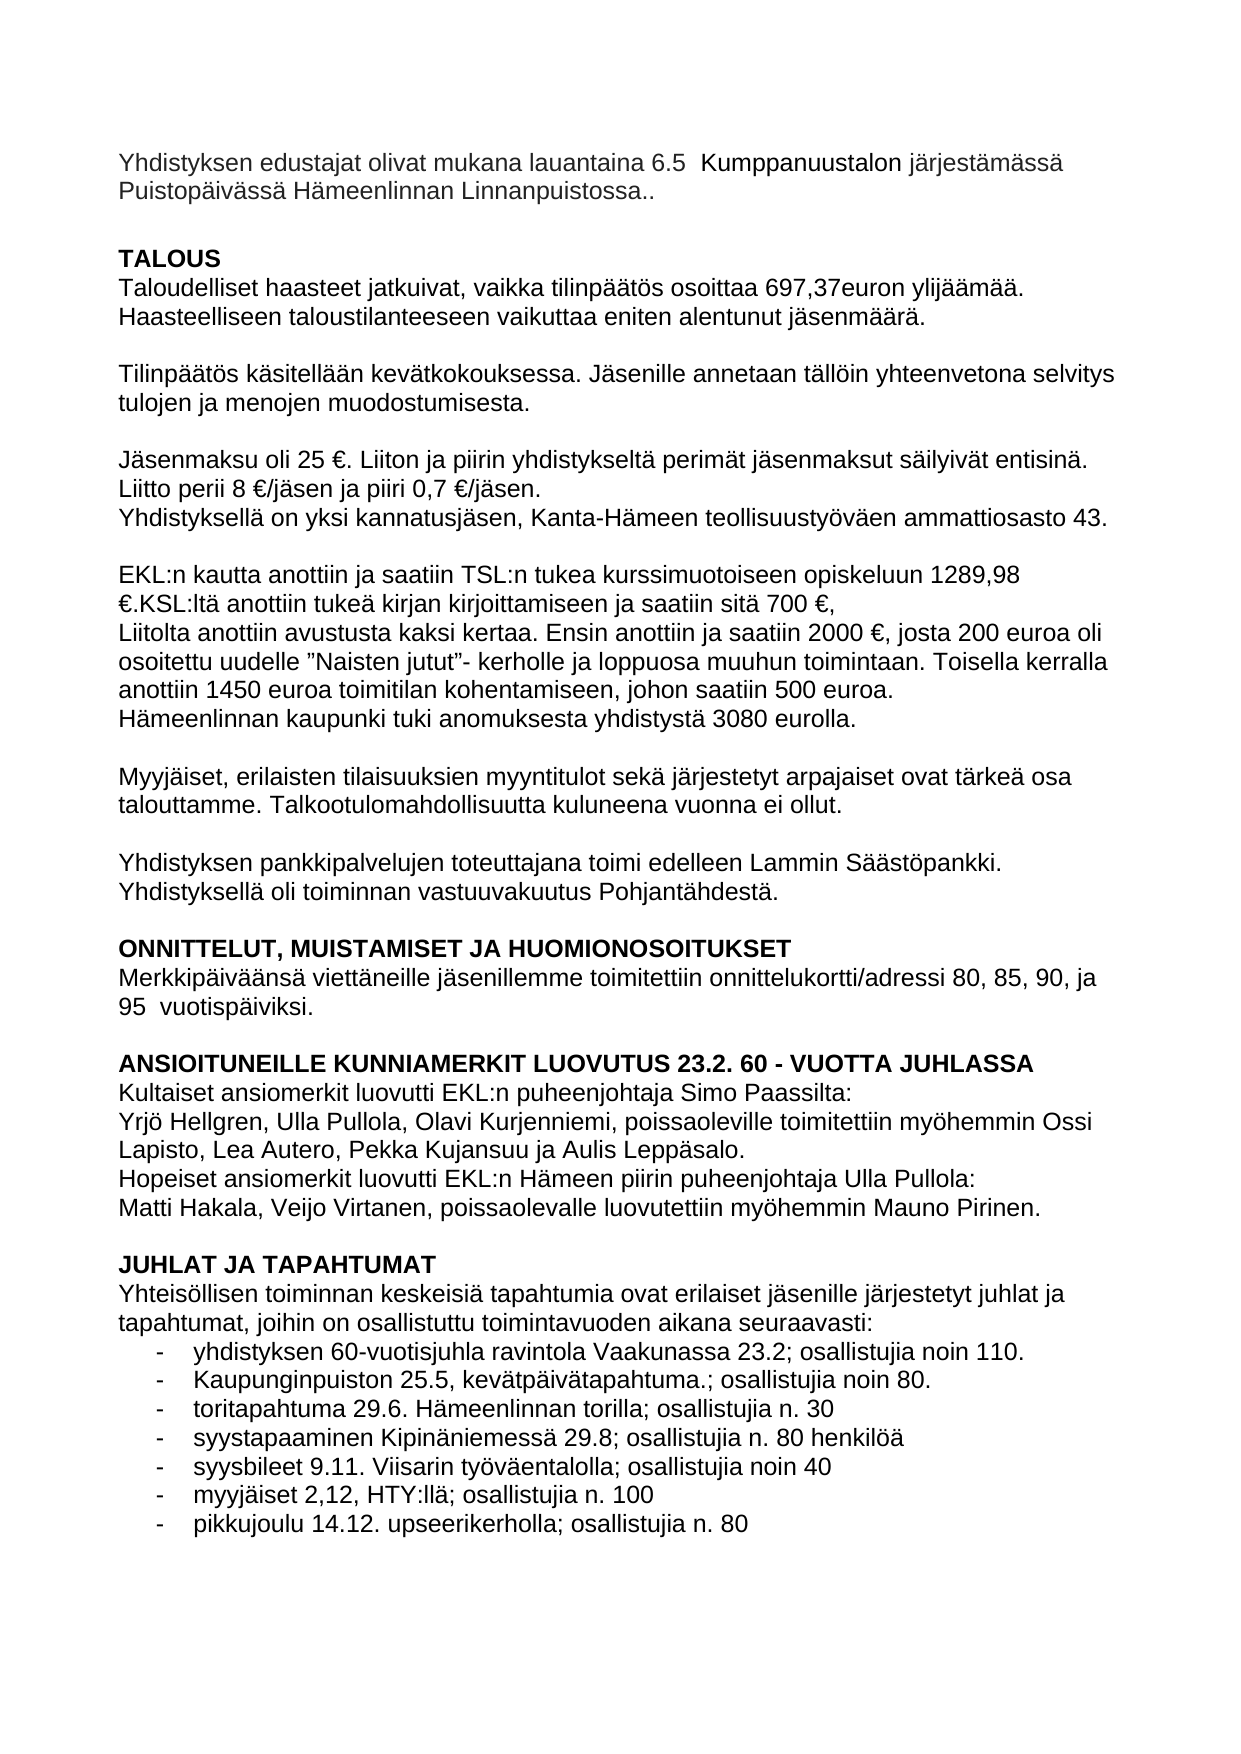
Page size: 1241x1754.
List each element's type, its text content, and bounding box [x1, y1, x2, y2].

text ANSIOITUNEILLE KUNNIAMERKIT LUOVUTUS 23.2. 60 - VUOTTA JUHLASSA [118, 1049, 1122, 1078]
text Hopeiset ansiomerkit luovutti EKL:n Hämeen piirin puheenjohtaja Ulla Pullola: [118, 1164, 1122, 1193]
text JUHLAT JA TAPAHTUMAT [118, 1251, 1122, 1279]
text Jäsenmaksu oli 25 €. Liiton ja piirin yhdistykseltä perimät jäsenmaksut säilyivät entisinä. Liitto perii 8 €/jäsen ja piiri 0,7 €/jäsen. [118, 446, 1122, 503]
text Myyjäiset, erilaisten tilaisuuksien myyntitulot sekä järjestetyt arpajaiset ovat tärkeä osa talouttamme. Talkootulomahdollisuutta kuluneena vuonna ei ollut. [118, 762, 1122, 819]
text Liitolta anottiin avustusta kaksi kertaa. Ensin anottiin ja saatiin 2000 €, josta 200 euroa oli osoitettu uudelle ”Naisten jutut”- kerholle ja loppuosa muuhun toimintaan. Toisella kerralla anottiin 1450 euroa toimitilan kohentamiseen, johon saatiin 500 euroa. [118, 618, 1122, 704]
text Yhteisöllisen toiminnan keskeisiä tapahtumia ovat erilaiset jäsenille järjestetyt juhlat ja tapahtumat, joihin on osallistuttu toimintavuoden aikana seuraavasti: [118, 1279, 1122, 1337]
list syysbileet 9.11. Viisarin työväentalolla; osallistujia noin 40 [156, 1452, 1122, 1481]
list toritapahtuma 29.6. Hämeenlinnan torilla; osallistujia n. 30 [156, 1394, 1122, 1423]
text Hämeenlinnan kaupunki tuki anomuksesta yhdistystä 3080 eurolla. [118, 704, 1122, 733]
text Yhdistyksellä oli toiminnan vastuuvakuutus Pohjantähdestä. [118, 877, 1122, 906]
list syystapaaminen Kipinäniemessä 29.8; osallistujia n. 80 henkilöä [156, 1423, 1122, 1452]
list Kaupunginpuiston 25.5, kevätpäivätapahtuma.; osallistujia noin 80. [156, 1366, 1122, 1394]
list myyjäiset 2,12, HTY:llä; osallistujia n. 100 [156, 1481, 1122, 1509]
list yhdistyksen 60-vuotisjuhla ravintola Vaakunassa 23.2; osallistujia noin 110. [156, 1337, 1122, 1366]
text Merkkipäiväänsä viettäneille jäsenillemme toimitettiin onnittelukortti/adressi 80, 85, 90, ja 95 vuotispäiviksi. [118, 963, 1122, 1021]
text Yrjö Hellgren, Ulla Pullola, Olavi Kurjenniemi, poissaoleville toimitettiin myöhemmin Ossi Lapisto, Lea Autero, Pekka Kujansuu ja Aulis Leppäsalo. [118, 1107, 1122, 1164]
text Kultaiset ansiomerkit luovutti EKL:n puheenjohtaja Simo Paassilta: [118, 1078, 1122, 1107]
text Yhdistyksen edustajat olivat mukana lauantaina 6.5 Kumppanuustalon järjestämässä Puistopäivässä Hämeenlinnan Linnanpuistossa.. [118, 148, 1122, 205]
text ONNITTELUT, MUISTAMISET JA HUOMIONOSOITUKSET [118, 934, 1122, 963]
text Taloudelliset haasteet jatkuivat, vaikka tilinpäätös osoittaa 697,37euron ylijäämää. Haasteelliseen taloustilanteeseen vaikuttaa eniten alentunut jäsenmäärä. [118, 273, 1122, 331]
text EKL:n kautta anottiin ja saatiin TSL:n tukea kurssimuotoiseen opiskeluun 1289,98 €.KSL:ltä anottiin tukeä kirjan kirjoittamiseen ja saatiin sitä 700 €, [118, 561, 1122, 618]
text TALOUS [118, 216, 1122, 273]
text Tilinpäätös käsitellään kevätkokouksessa. Jäsenille annetaan tällöin yhteenvetona selvitys tulojen ja menojen muodostumisesta. [118, 359, 1122, 417]
text Yhdistyksen pankkipalvelujen toteuttajana toimi edelleen Lammin Säästöpankki. [118, 848, 1122, 877]
list pikkujoulu 14.12. upseerikerholla; osallistujia n. 80 [156, 1509, 1122, 1538]
text Yhdistyksellä on yksi kannatusjäsen, Kanta-Hämeen teollisuustyöväen ammattiosasto 43. [118, 503, 1122, 532]
text Matti Hakala, Veijo Virtanen, poissaolevalle luovutettiin myöhemmin Mauno Pirinen. [118, 1193, 1122, 1222]
